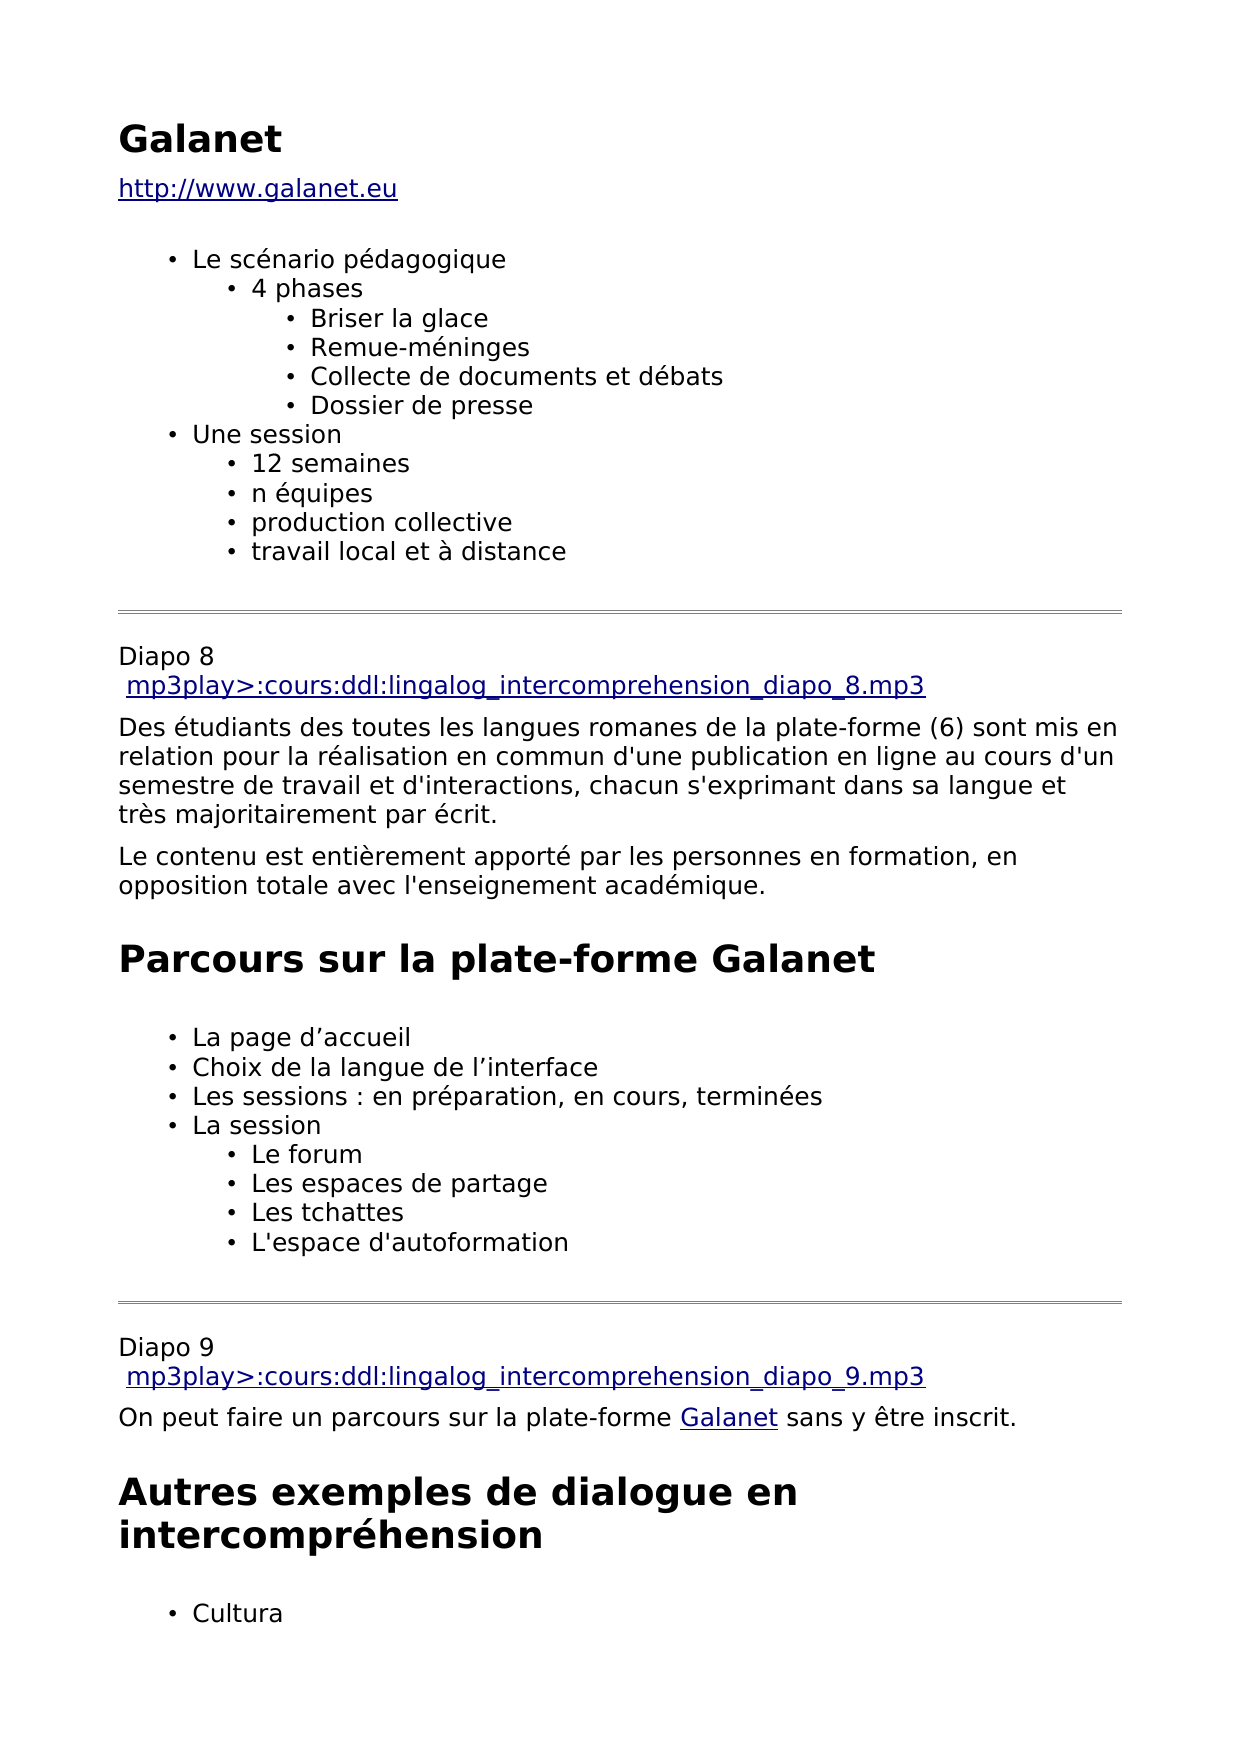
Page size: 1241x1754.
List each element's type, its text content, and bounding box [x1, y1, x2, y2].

text Des étudiants des toutes les langues romanes de la plate-forme (6) sont mis en relation pour la réalisation en commun d'une publication en ligne au cours d'un semestre de travail et d'interactions, chacun s'exprimant dans sa langue et très majoritairement par écrit. [118, 713, 1122, 829]
list La session [177, 1111, 1122, 1140]
list Collecte de documents et débats [295, 362, 1122, 391]
list Dossier de presse [295, 391, 1122, 420]
list travail local et à distance [236, 537, 1122, 566]
list Remue-méninges [295, 333, 1122, 362]
list production collective [236, 508, 1122, 537]
list 12 semaines [236, 449, 1122, 479]
text Le contenu est entièrement apporté par les personnes en formation, en opposition totale avec l'enseignement académique. [118, 842, 1122, 900]
text http://www.galanet.eu [118, 174, 1122, 203]
list Le forum [236, 1140, 1122, 1169]
list Les sessions : en préparation, en cours, terminées [177, 1082, 1122, 1111]
list Une session [177, 420, 1122, 449]
list La page d’accueil [177, 1023, 1122, 1053]
list L'espace d'autoformation [236, 1228, 1122, 1257]
list Le scénario pédagogique [177, 245, 1122, 274]
text Diapo 8 mp3play>:cours:ddl:lingalog_intercomprehension_diapo_8.mp3 [118, 642, 1122, 700]
list Choix de la langue de l’interface [177, 1053, 1122, 1082]
list Les tchattes [236, 1198, 1122, 1228]
list Cultura [177, 1599, 1122, 1629]
subtitle Galanet [118, 118, 1122, 162]
subtitle Autres exemples de dialogue en intercompréhension [118, 1470, 1122, 1557]
list Les espaces de partage [236, 1169, 1122, 1198]
list n équipes [236, 479, 1122, 508]
subtitle Parcours sur la plate-forme Galanet [118, 938, 1122, 982]
text Diapo 9 mp3play>:cours:ddl:lingalog_intercomprehension_diapo_9.mp3 [118, 1333, 1122, 1391]
list 4 phases [236, 274, 1122, 304]
text On peut faire un parcours sur la plate-forme Galanet sans y être inscrit. [118, 1403, 1122, 1433]
list Briser la glace [295, 304, 1122, 333]
